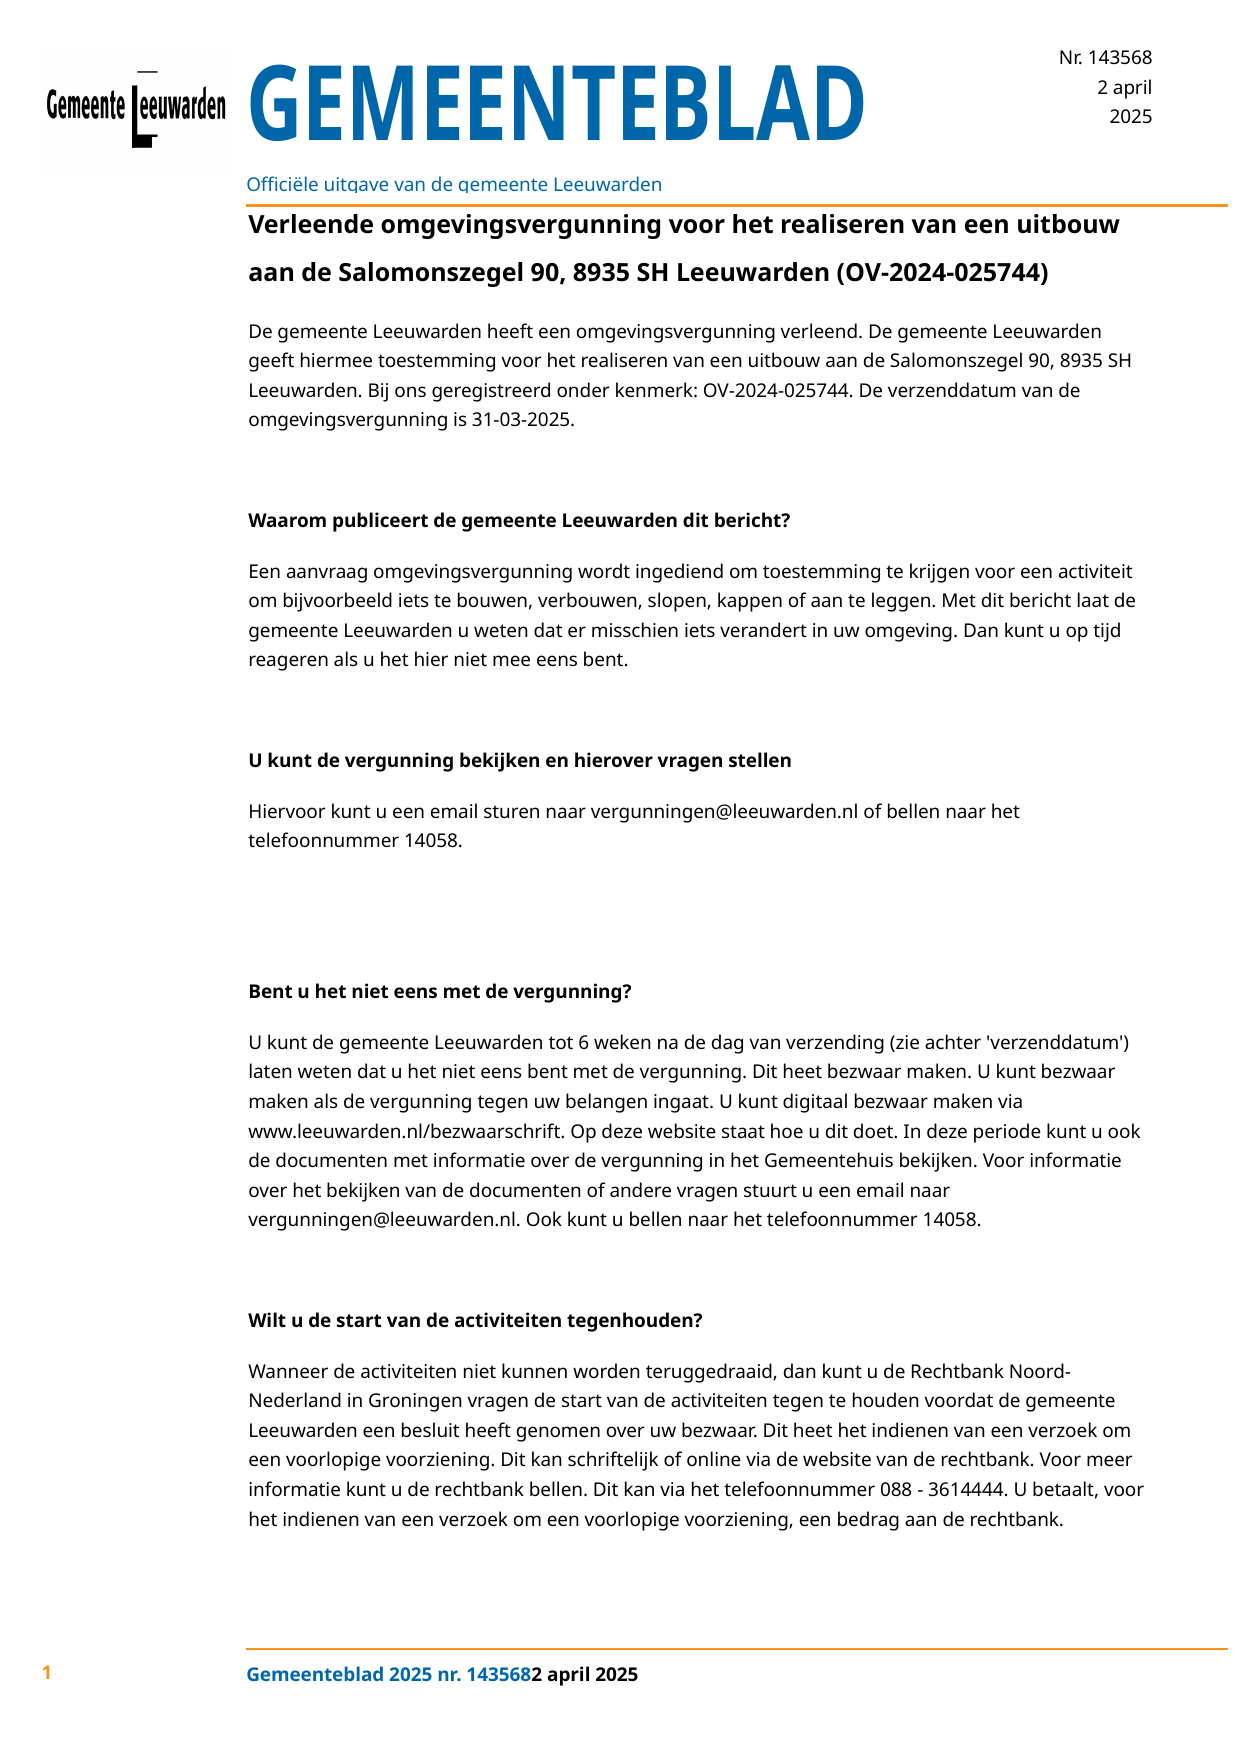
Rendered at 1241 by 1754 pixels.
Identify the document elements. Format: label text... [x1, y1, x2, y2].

text Hiervoor kunt u een email sturen naar vergunningen@leeuwarden.nl of bellen naar het telefoonnummer 14058. [248, 798, 1152, 853]
text Verleende omgevingsvergunning voor het realiseren van een uitbouw aan de Salomonszegel 90, 8935 SH Leeuwarden (OV-2024-025744) [248, 207, 1152, 288]
text Wanneer de activiteiten niet kunnen worden teruggedraaid, dan kunt u de Rechtbank Noord-Nederland in Groningen vragen de start van de activiteiten tegen te houden voordat de gemeente Leeuwarden een besluit heeft genomen over uw bezwaar. Dit heet het indienen van een verzoek om een voorlopige voorziening. Dit kan schriftelijk of online via de website van de rechtbank. Voor meer informatie kunt u de rechtbank bellen. Dit kan via het telefoonnummer 088 - 3614444. U betaalt, voor het indienen van een verzoek om een voorlopige voorziening, een bedrag aan de rechtbank. [248, 1358, 1152, 1532]
text Bent u het niet eens met de vergunning? [248, 979, 1152, 1004]
text Waarom publiceert de gemeente Leeuwarden dit bericht? [248, 507, 1152, 533]
text Wilt u de start van de activiteiten tegenhouden? [248, 1307, 1152, 1333]
text De gemeente Leeuwarden heeft een omgevingsvergunning verleend. De gemeente Leeuwarden geeft hiermee toestemming voor het realiseren van een uitbouw aan de Salomonszegel 90, 8935 SH Leeuwarden. Bij ons geregistreerd onder kenmerk: OV-2024-025744. De verzenddatum van de omgevingsvergunning is 31-03-2025. [248, 318, 1152, 432]
picture [41, 47, 231, 172]
text Een aanvraag omgevingsvergunning wordt ingediend om toestemming te krijgen voor een activiteit om bijvoorbeeld iets te bouwen, verbouwen, slopen, kappen of aan te leggen. Met dit bericht laat de gemeente Leeuwarden u weten dat er misschien iets verandert in uw omgeving. Dan kunt u op tijd reageren als u het hier niet mee eens bent. [248, 558, 1152, 672]
text U kunt de gemeente Leeuwarden tot 6 weken na de dag van verzending (zie achter 'verzenddatum') laten weten dat u het niet eens bent met de vergunning. Dit heet bezwaar maken. U kunt bezwaar maken als de vergunning tegen uw belangen ingaat. U kunt digitaal bezwaar maken via www.leeuwarden.nl/bezwaarschrift. Op deze website staat hoe u dit doet. In deze periode kunt u ook de documenten met informatie over de vergunning in het Gemeentehuis bekijken. Voor informatie over het bekijken van de documenten of andere vragen stuurt u een email naar vergunningen@leeuwarden.nl. Ook kunt u bellen naar het telefoonnummer 14058. [248, 1029, 1152, 1232]
text U kunt de vergunning bekijken en hierover vragen stellen [248, 747, 1152, 773]
